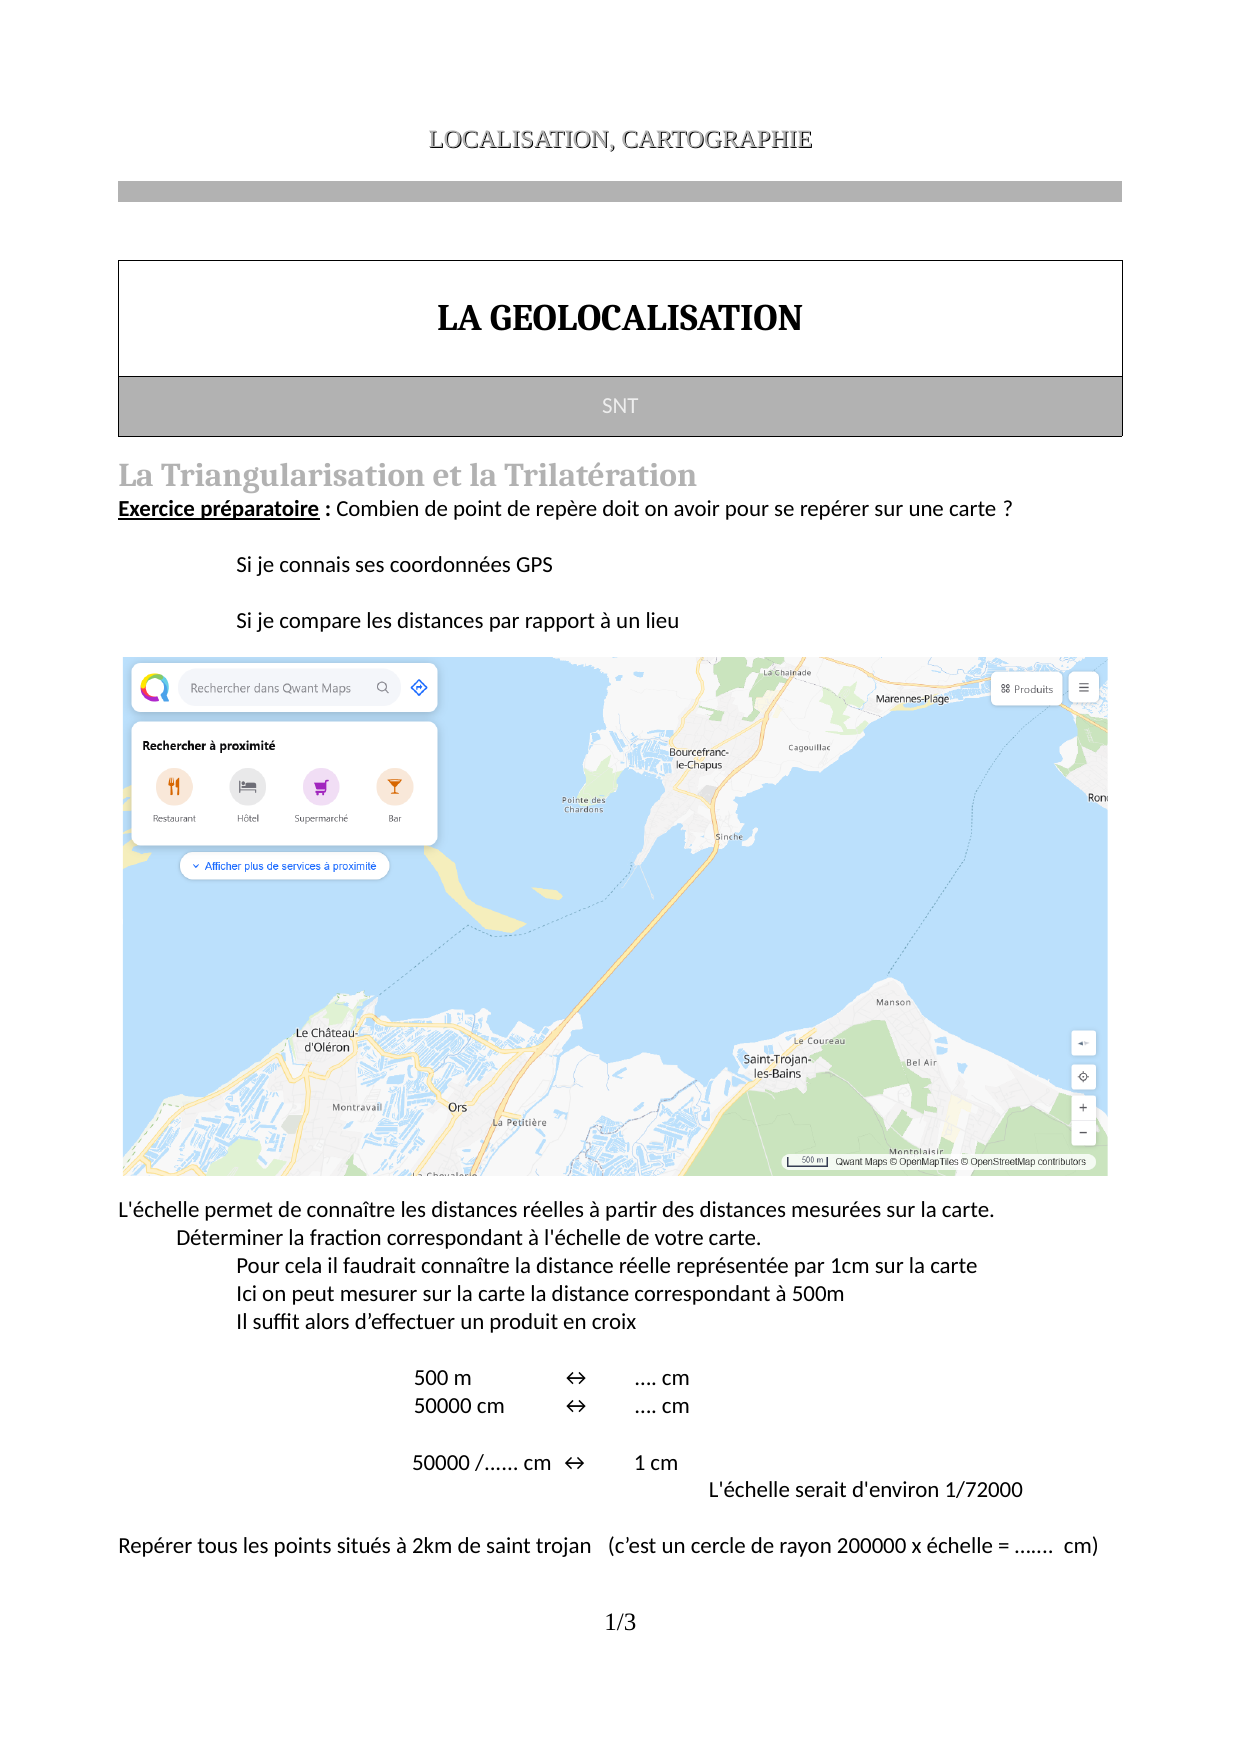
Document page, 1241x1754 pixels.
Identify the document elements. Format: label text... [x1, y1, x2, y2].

text L'échelle permet de connaître les distances réelles à partir des distances mesurées sur la carte. [118, 1195, 1119, 1223]
table_header LA GEOLOCALISATION [119, 261, 1122, 376]
text 50000 cm ↔ …. cm [413, 1392, 1119, 1419]
text Si je connais ses coordonnées GPS [118, 550, 1119, 578]
text 50000 /...... cm ↔ 1 cm [412, 1448, 1119, 1476]
text La Triangularisation et la Trilatération [118, 456, 1124, 494]
text Repérer tous les points situés à 2km de saint trojan (c’est un cercle de rayon 200000 x échelle = ….... cm) [118, 1532, 1119, 1560]
table_cell SNT [119, 377, 1122, 436]
text Ici on peut mesurer sur la carte la distance correspondant à 500m [118, 1279, 1119, 1307]
text Déterminer la fraction correspondant à l'échelle de votre carte. [118, 1223, 1119, 1251]
text Il suffit alors d’effectuer un produit en croix [118, 1307, 1119, 1336]
text L'échelle serait d'environ 1/72000 [709, 1476, 1119, 1504]
text Si je compare les distances par rapport à un lieu [118, 606, 1119, 634]
text Exercice préparatoire : Combien de point de repère doit on avoir pour se repérer sur une carte ? [118, 494, 1119, 522]
text 500 m ↔ …. cm [413, 1363, 1119, 1392]
text Pour cela il faudrait connaître la distance réelle représentée par 1cm sur la carte [118, 1251, 1119, 1279]
picture [122, 657, 1108, 1176]
